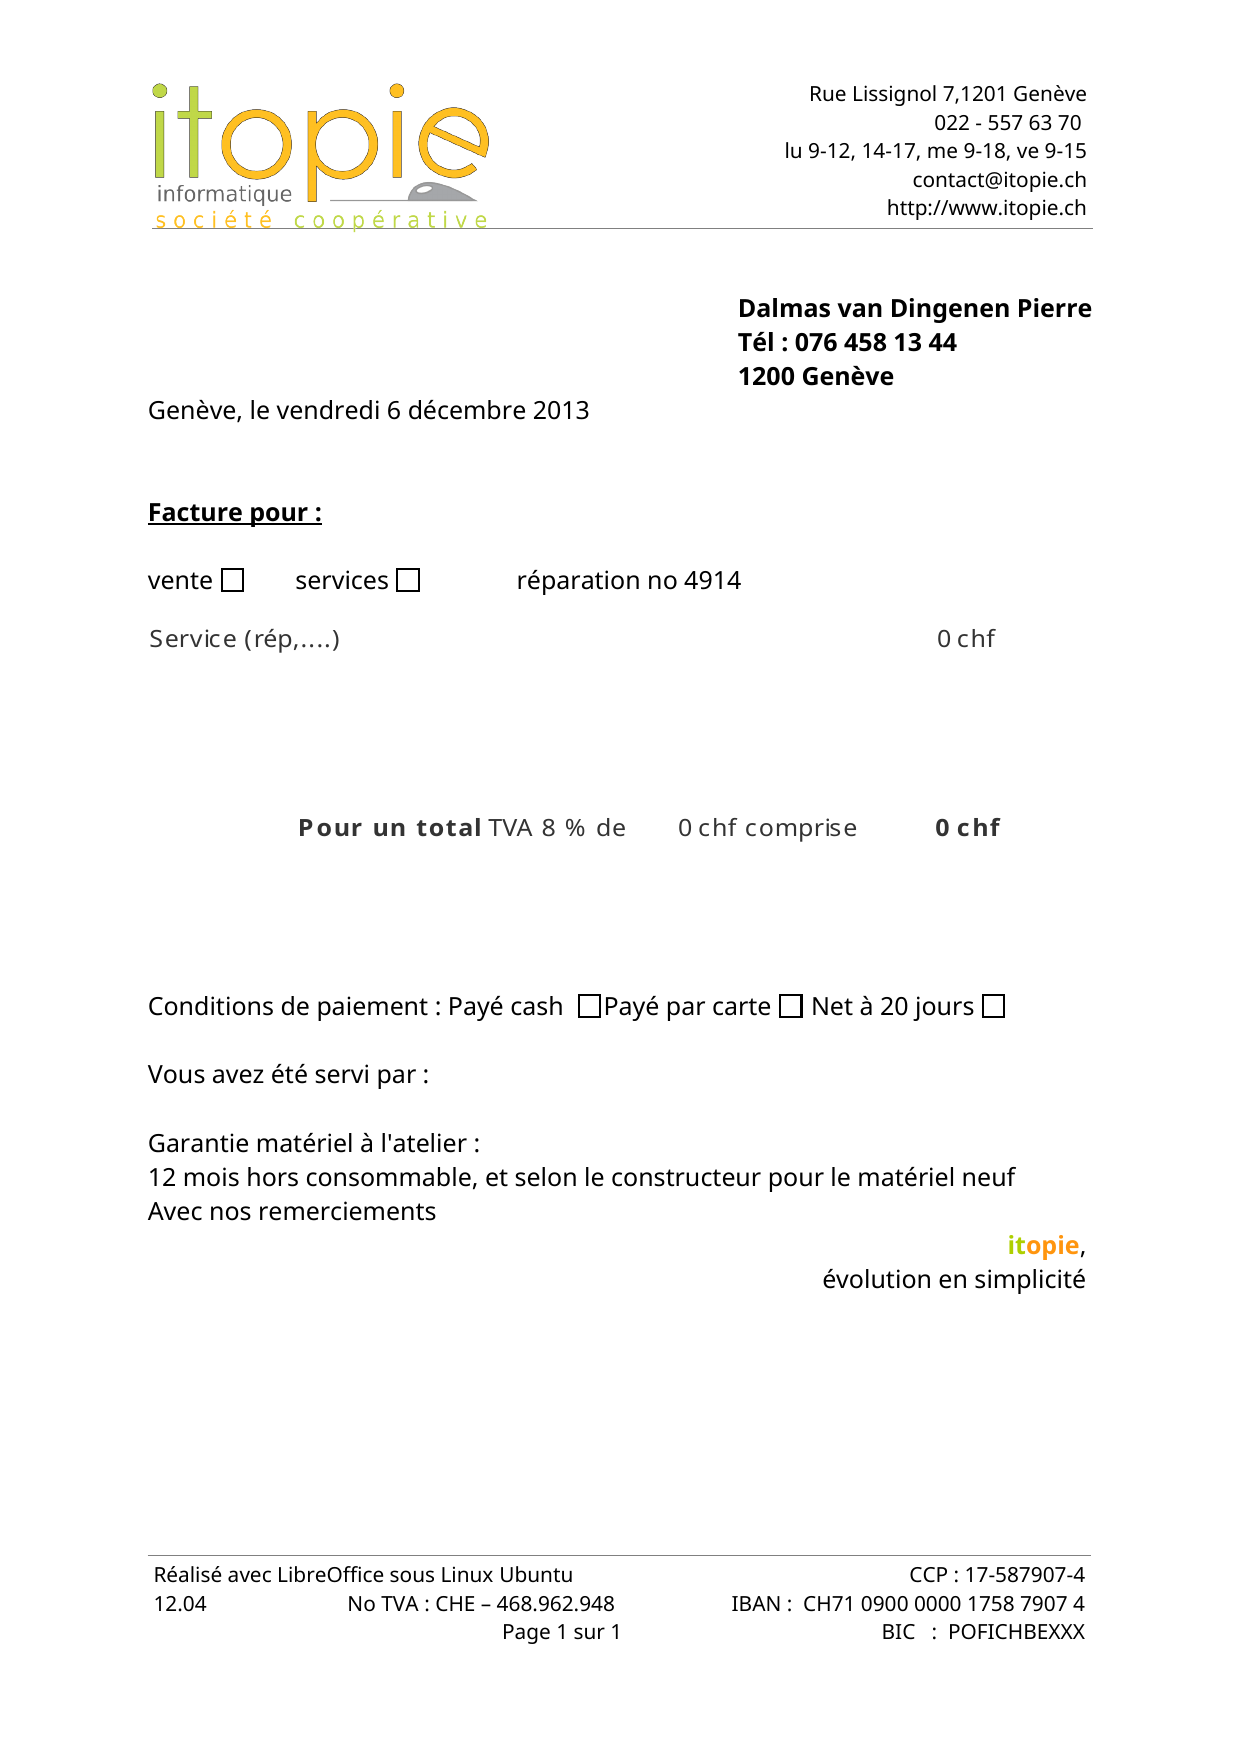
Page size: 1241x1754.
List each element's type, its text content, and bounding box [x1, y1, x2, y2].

text Vous avez été servi par : [148, 1057, 1093, 1091]
text itopie, [148, 1227, 1093, 1262]
text Conditions de paiement : Payé cash Payé par carte Net à 20 jours [148, 989, 1093, 1023]
text Tél : 076 458 13 44 [148, 324, 1093, 358]
picture [138, 72, 500, 244]
text Avec nos remerciements [148, 1193, 1093, 1227]
text Genève, le vendredi 6 décembre 2013 [148, 392, 1093, 427]
text Dalmas van Dingenen Pierre [148, 290, 1093, 324]
text Facture pour : [148, 495, 1093, 529]
text Garantie matériel à l'atelier : [148, 1125, 1093, 1159]
text évolution en simplicité [148, 1262, 1093, 1296]
text 1200 Genève [148, 358, 1093, 392]
text 12 mois hors consommable, et selon le constructeur pour le matériel neuf [148, 1159, 1093, 1193]
text vente services réparation no 4914 [148, 563, 1093, 597]
